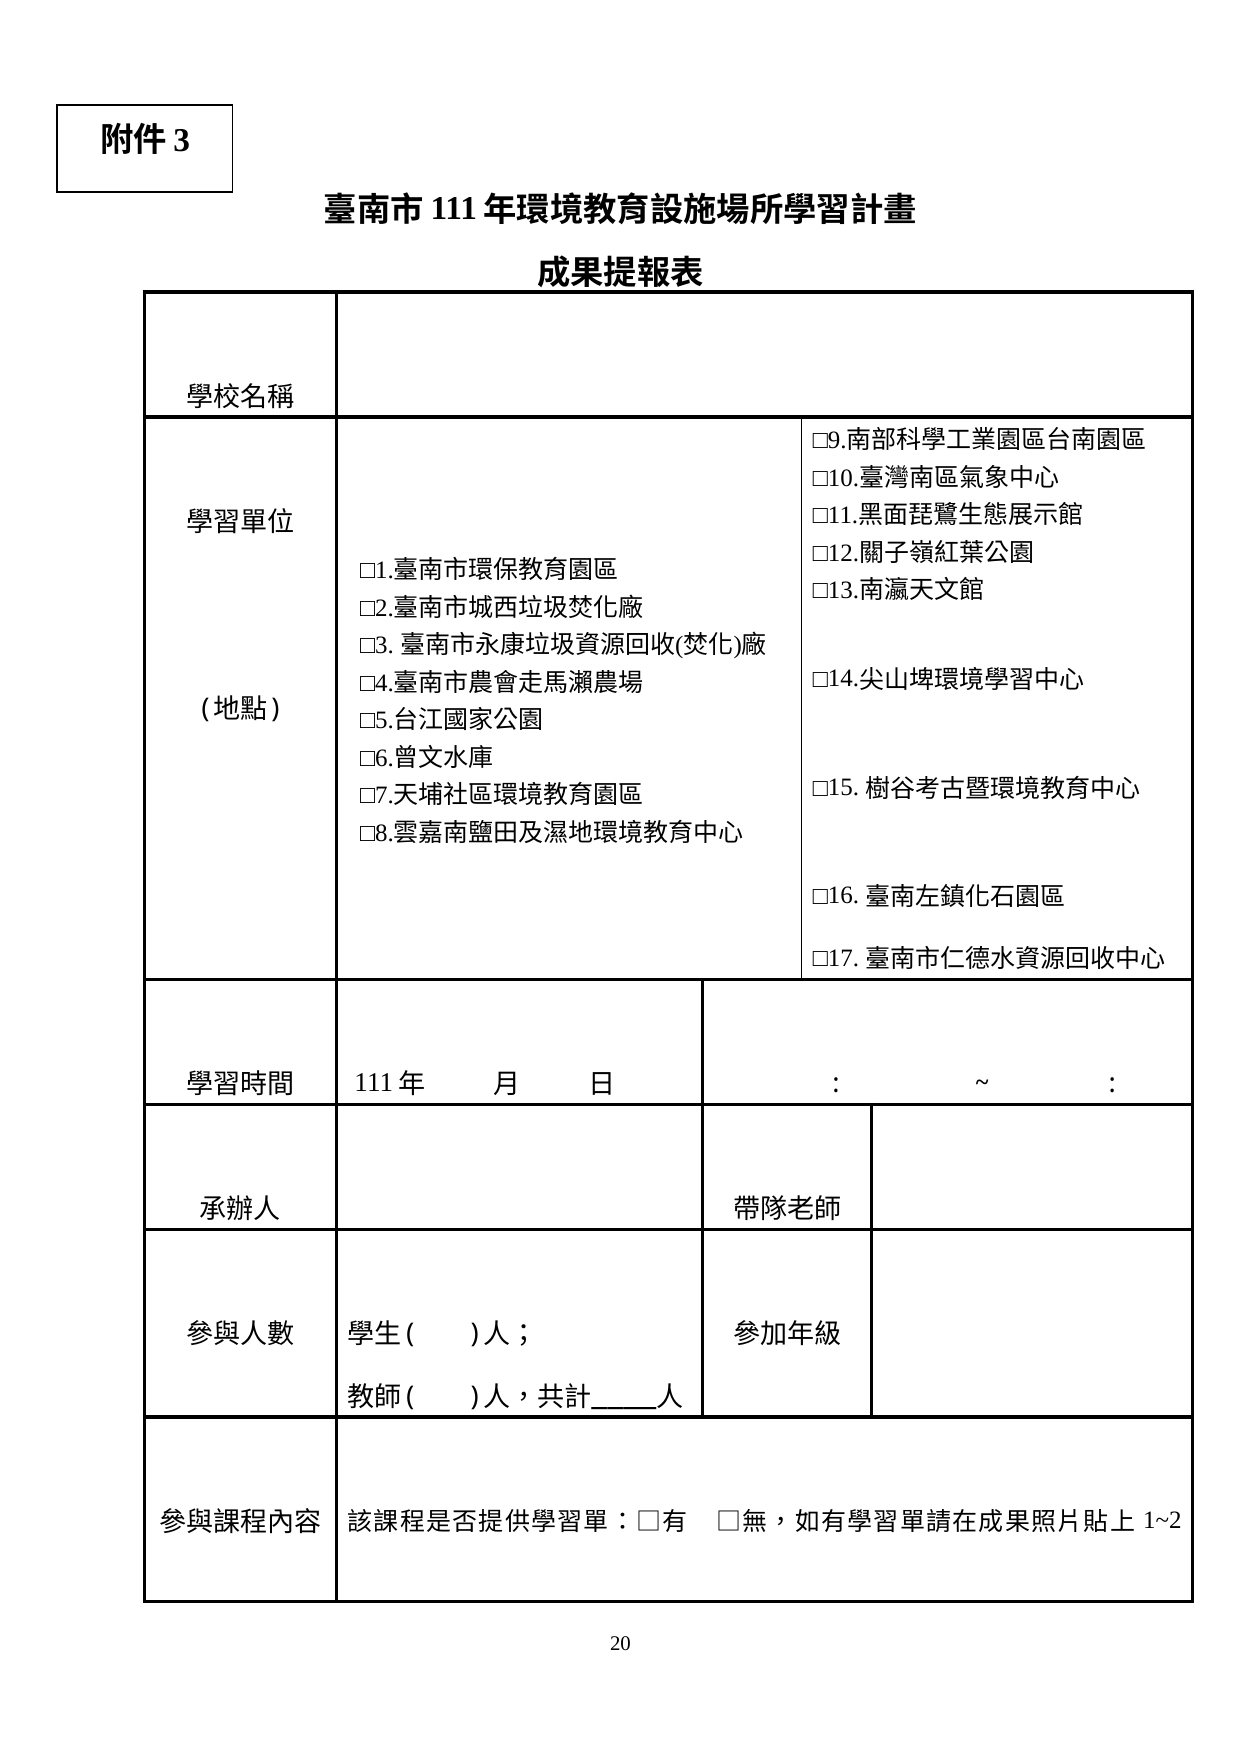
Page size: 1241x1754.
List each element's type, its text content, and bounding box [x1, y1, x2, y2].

table_cell 參與課程內容 [146, 1419, 335, 1600]
table_cell 承辦人 [146, 1106, 335, 1228]
table_header 學校名稱 [146, 294, 335, 415]
table_cell : ~ : [704, 981, 1191, 1103]
table_cell [338, 1106, 701, 1228]
table_cell 學習時間 [146, 981, 335, 1103]
table_cell 參與人數 [146, 1231, 335, 1415]
table_cell 111年 月 日 [338, 981, 701, 1103]
table_cell 參加年級 [704, 1231, 870, 1415]
table_cell 學習單位 (地點) [146, 419, 335, 978]
table_cell 該課程是否提供學習單：□有 □無，如有學習單請在成果照片貼上1~2 [338, 1419, 1191, 1600]
table_header [338, 294, 1191, 415]
table_cell [873, 1106, 1191, 1228]
text 臺南市111年環境教育設施場所學習計畫 [148, 165, 1092, 228]
text 附件3 [73, 113, 217, 161]
table_cell 學生( )人； 教師( )人，共計____人 [338, 1231, 701, 1415]
table_cell □9.南部科學工業園區台南園區 □10.臺灣南區氣象中心 □11.黑面琵鷺生態展示館 □12.關子嶺紅葉公園 □13.南瀛天文館 □14.尖山埤環境學習中心 □15. 樹谷考古暨環境教育中心 □16. 臺南左鎮化石園區 □17. 臺南市仁德水資源回收中心 [802, 419, 1191, 978]
table_cell [873, 1231, 1191, 1415]
text 成果提報表 [148, 228, 1092, 290]
table_cell □1.臺南市環保教育園區 □2.臺南市城西垃圾焚化廠 □3. 臺南市永康垃圾資源回收(焚化)廠 □4.臺南市農會走馬瀨農場 □5.台江國家公園 □6.曾文水庫 □7.天埔社區環境教育園區 □8.雲嘉南鹽田及濕地環境教育中心 [338, 419, 801, 978]
table_cell 帶隊老師 [704, 1106, 870, 1228]
